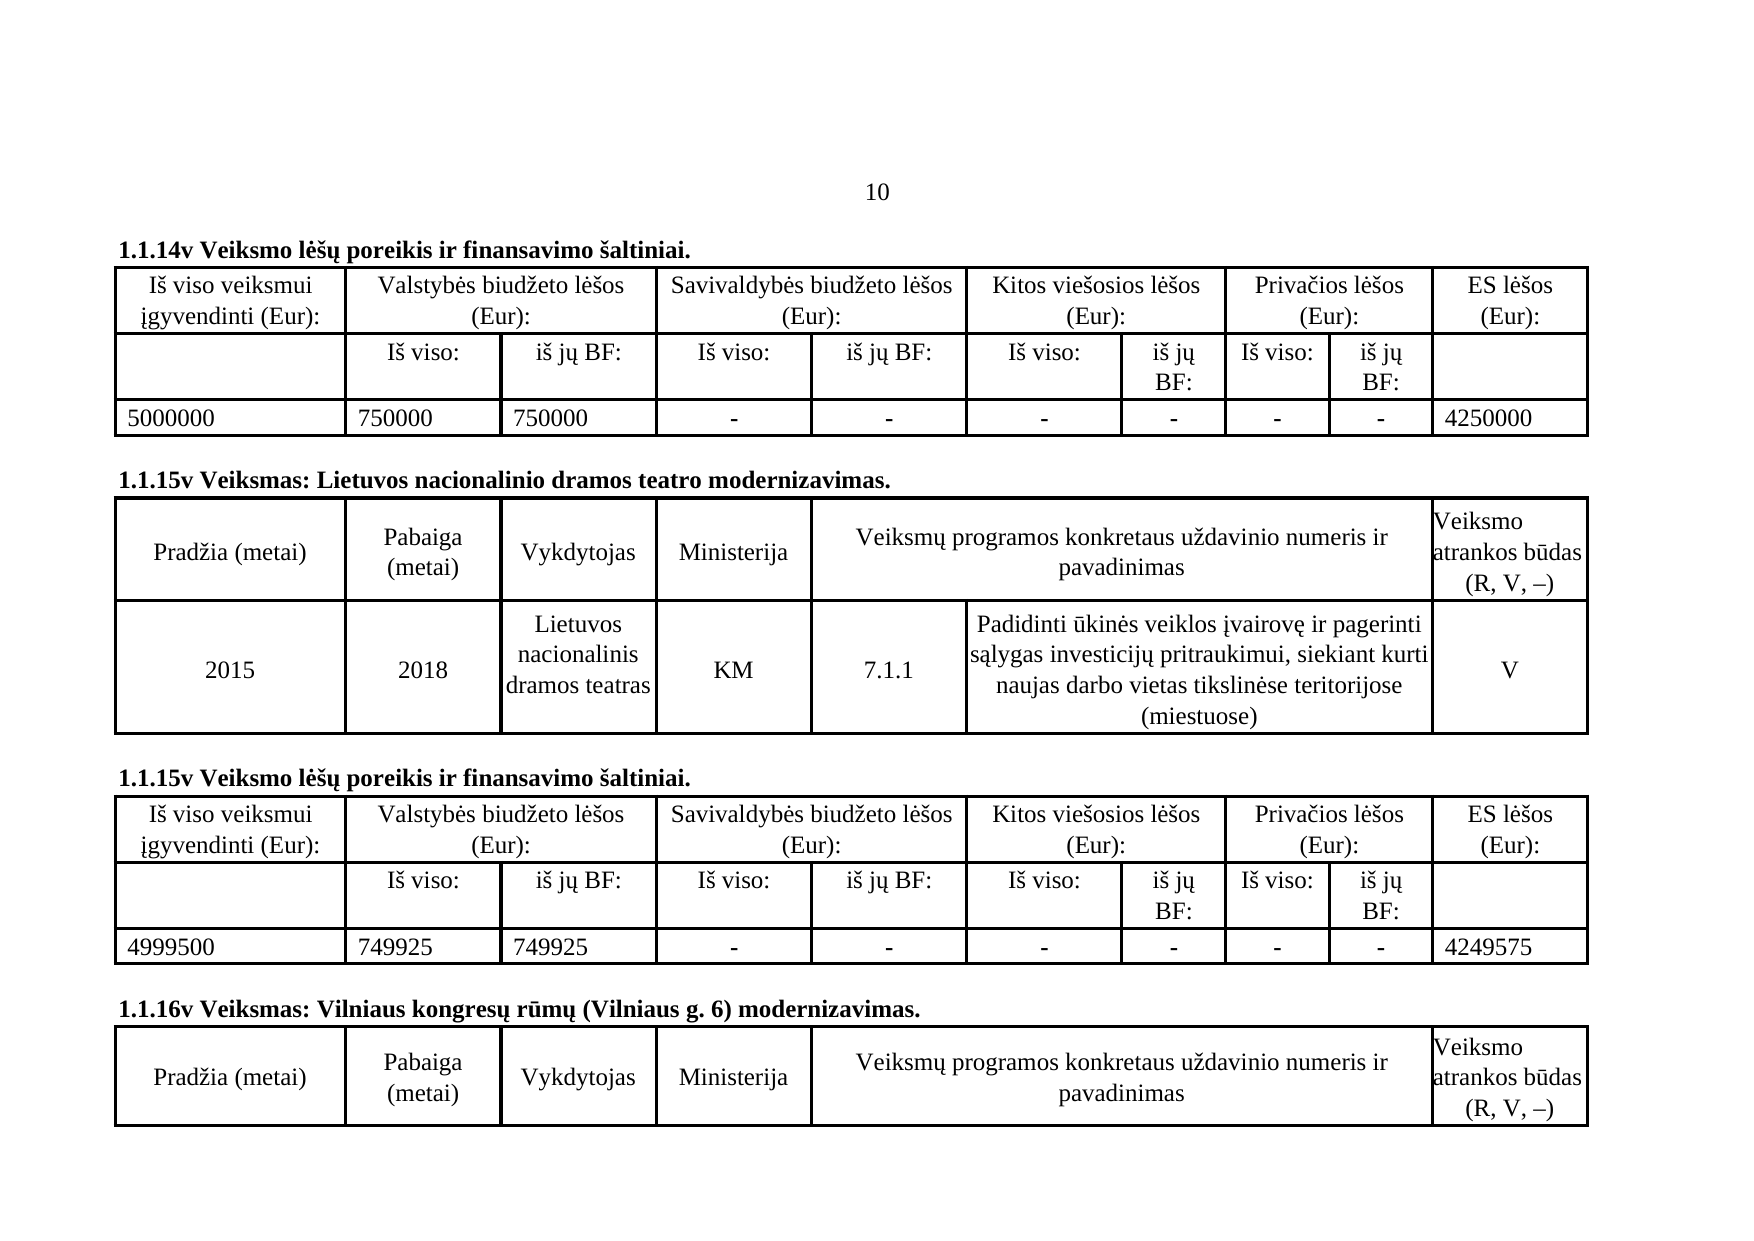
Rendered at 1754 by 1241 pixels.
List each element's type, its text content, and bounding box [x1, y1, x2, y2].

table_cell Iš viso: [1227, 864, 1328, 927]
table_header Pradžia (metai) [117, 500, 344, 599]
table_header Ministerija [658, 500, 810, 599]
table_header Kitos viešosios lėšos (Eur): [968, 798, 1224, 861]
table_header Valstybės biudžeto lėšos (Eur): [347, 269, 655, 332]
table_header Kitos viešosios lėšos (Eur): [968, 269, 1224, 332]
table_cell [117, 335, 344, 398]
table_cell 750000 [503, 401, 655, 433]
table_header Savivaldybės biudžeto lėšos (Eur): [658, 798, 965, 861]
table_cell - [1331, 930, 1431, 962]
table_cell Lietuvos nacionalinis dramos teatras [503, 602, 655, 732]
table_cell 749925 [503, 930, 655, 962]
table_header Pabaiga (metai) [347, 1028, 499, 1124]
text 1.1.14v Veiksmo lėšų poreikis ir finansavimo šaltiniai. [118, 235, 1636, 263]
table_cell 749925 [347, 930, 499, 962]
table_header Savivaldybės biudžeto lėšos (Eur): [658, 269, 965, 332]
table_cell Iš viso: [968, 335, 1120, 398]
table_cell Iš viso: [658, 864, 810, 927]
table_header Privačios lėšos (Eur): [1227, 798, 1431, 861]
table_header Vykdytojas [503, 1028, 655, 1124]
table_header Veiksmo atrankos būdas (R, V, –) [1434, 1028, 1586, 1124]
table_cell - [1227, 401, 1328, 433]
table_cell Iš viso: [347, 864, 499, 927]
table_cell iš jų BF: [1331, 864, 1431, 927]
table_header Pabaiga (metai) [347, 500, 499, 599]
table_cell Padidinti ūkinės veiklos įvairovę ir pagerinti sąlygas investicijų pritraukimui, siekiant kurti naujas darbo vietas tikslinėse teritorijose (miestuose) [968, 602, 1431, 732]
table_cell - [813, 401, 965, 433]
table_cell - [658, 401, 810, 433]
table_header Iš viso veiksmui įgyvendinti (Eur): [117, 798, 344, 861]
table_cell - [1123, 930, 1224, 962]
text 1.1.15v Veiksmas: Lietuvos nacionalinio dramos teatro modernizavimas. [118, 465, 1636, 494]
table_cell [1434, 335, 1586, 398]
table_cell - [1331, 401, 1431, 433]
table_cell Iš viso: [968, 864, 1120, 927]
table_cell 7.1.1 [813, 602, 965, 732]
table_header Vykdytojas [503, 500, 655, 599]
table_cell - [1123, 401, 1224, 433]
table_cell 2018 [347, 602, 499, 732]
table_cell Iš viso: [347, 335, 499, 398]
table_cell 5000000 [117, 401, 344, 433]
table_cell iš jų BF: [1123, 864, 1224, 927]
table_cell iš jų BF: [503, 864, 655, 927]
table_cell Iš viso: [1227, 335, 1328, 398]
table_cell 4249575 [1434, 930, 1586, 962]
table_cell iš jų BF: [813, 335, 965, 398]
table_cell 4250000 [1434, 401, 1586, 433]
table_header Pradžia (metai) [117, 1028, 344, 1124]
table_cell - [1227, 930, 1328, 962]
table_cell 2015 [117, 602, 344, 732]
table_cell 4999500 [117, 930, 344, 962]
table_cell Iš viso: [658, 335, 810, 398]
table_cell - [813, 930, 965, 962]
table_cell [1434, 864, 1586, 927]
table_cell KM [658, 602, 810, 732]
table_header Veiksmo atrankos būdas (R, V, –) [1434, 500, 1586, 599]
table_cell iš jų BF: [503, 335, 655, 398]
table_cell V [1434, 602, 1586, 732]
table_cell iš jų BF: [813, 864, 965, 927]
table_header Valstybės biudžeto lėšos (Eur): [347, 798, 655, 861]
table_cell - [968, 401, 1120, 433]
table_header Iš viso veiksmui įgyvendinti (Eur): [117, 269, 344, 332]
table_header ES lėšos (Eur): [1434, 798, 1586, 861]
table_cell - [658, 930, 810, 962]
table_cell 750000 [347, 401, 499, 433]
table_cell [117, 864, 344, 927]
text 1.1.16v Veiksmas: Vilniaus kongresų rūmų (Vilniaus g. 6) modernizavimas. [118, 994, 1636, 1023]
table_header Veiksmų programos konkretaus uždavinio numeris ir pavadinimas [813, 500, 1431, 599]
table_header Ministerija [658, 1028, 810, 1124]
table_cell - [968, 930, 1120, 962]
text 1.1.15v Veiksmo lėšų poreikis ir finansavimo šaltiniai. [118, 763, 1636, 792]
table_header Privačios lėšos (Eur): [1227, 269, 1431, 332]
table_header Veiksmų programos konkretaus uždavinio numeris ir pavadinimas [813, 1028, 1431, 1124]
table_cell iš jų BF: [1331, 335, 1431, 398]
table_header ES lėšos (Eur): [1434, 269, 1586, 332]
table_cell iš jų BF: [1123, 335, 1224, 398]
